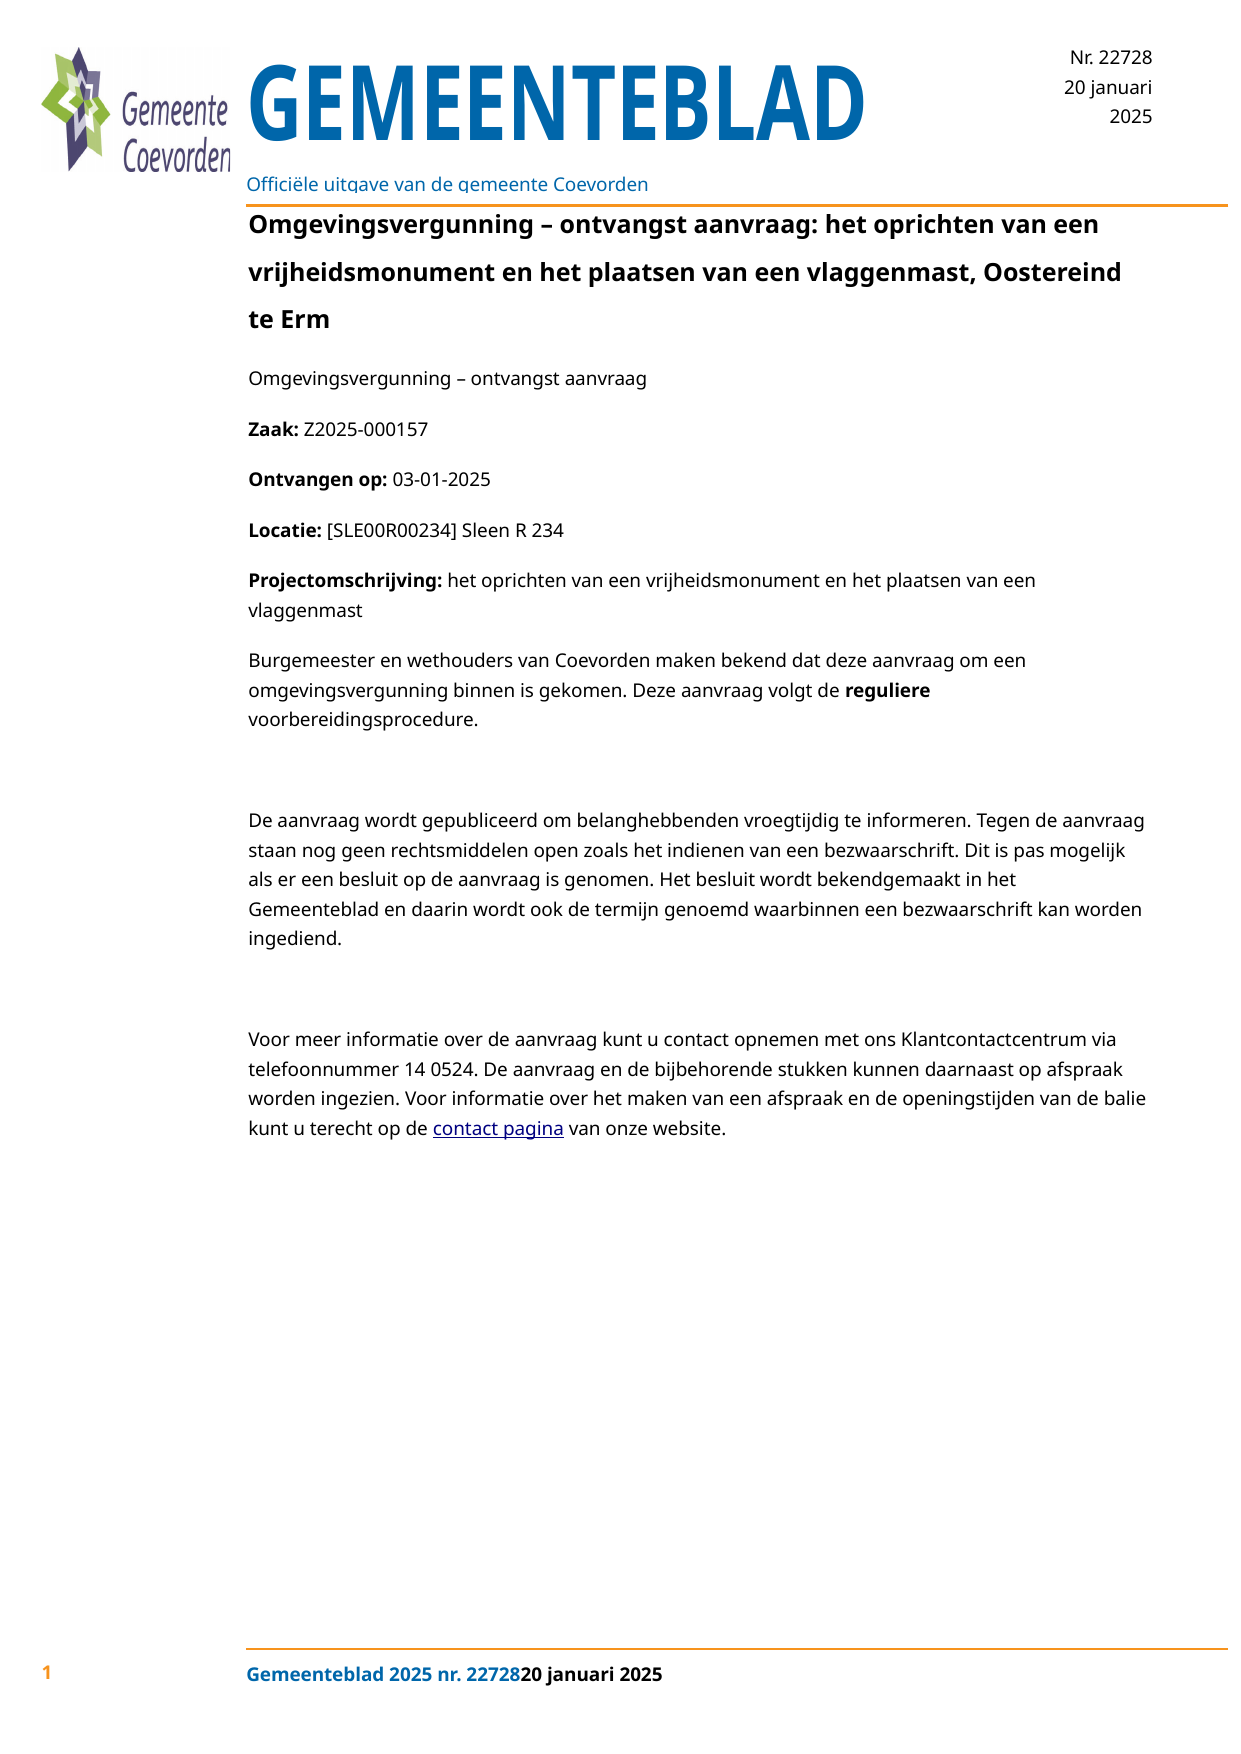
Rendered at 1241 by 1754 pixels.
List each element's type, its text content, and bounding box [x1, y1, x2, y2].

picture [41, 47, 231, 172]
text Ontvangen op: 03-01-2025 [248, 466, 1152, 492]
text Omgevingsvergunning – ontvangst aanvraag [248, 366, 1152, 391]
text Omgevingsvergunning – ontvangst aanvraag: het oprichten van een vrijheidsmonument en het plaatsen van een vlaggenmast, Oostereind te Erm [248, 207, 1152, 336]
text Voor meer informatie over de aanvraag kunt u contact opnemen met ons Klantcontactcentrum via telefoonnummer 14 0524. De aanvraag en de bijbehorende stukken kunnen daarnaast op afspraak worden ingezien. Voor informatie over het maken van een afspraak en de openingstijden van de balie kunt u terecht op de contact pagina van onze website. [248, 1026, 1152, 1141]
text Projectomschrijving: het oprichten van een vrijheidsmonument en het plaatsen van een vlaggenmast [248, 567, 1152, 622]
text De aanvraag wordt gepubliceerd om belanghebbenden vroegtijdig te informeren. Tegen de aanvraag staan nog geen rechtsmiddelen open zoals het indienen van een bezwaarschrift. Dit is pas mogelijk als er een besluit op de aanvraag is genomen. Het besluit wordt bekendgemaakt in het Gemeenteblad en daarin wordt ook de termijn genoemd waarbinnen een bezwaarschrift kan worden ingediend. [248, 807, 1152, 951]
text Burgemeester en wethouders van Coevorden maken bekend dat deze aanvraag om een omgevingsvergunning binnen is gekomen. Deze aanvraag volgt de reguliere voorbereidingsprocedure. [248, 647, 1152, 732]
text Locatie: [SLE00R00234] Sleen R 234 [248, 517, 1152, 542]
text Zaak: Z2025-000157 [248, 416, 1152, 442]
